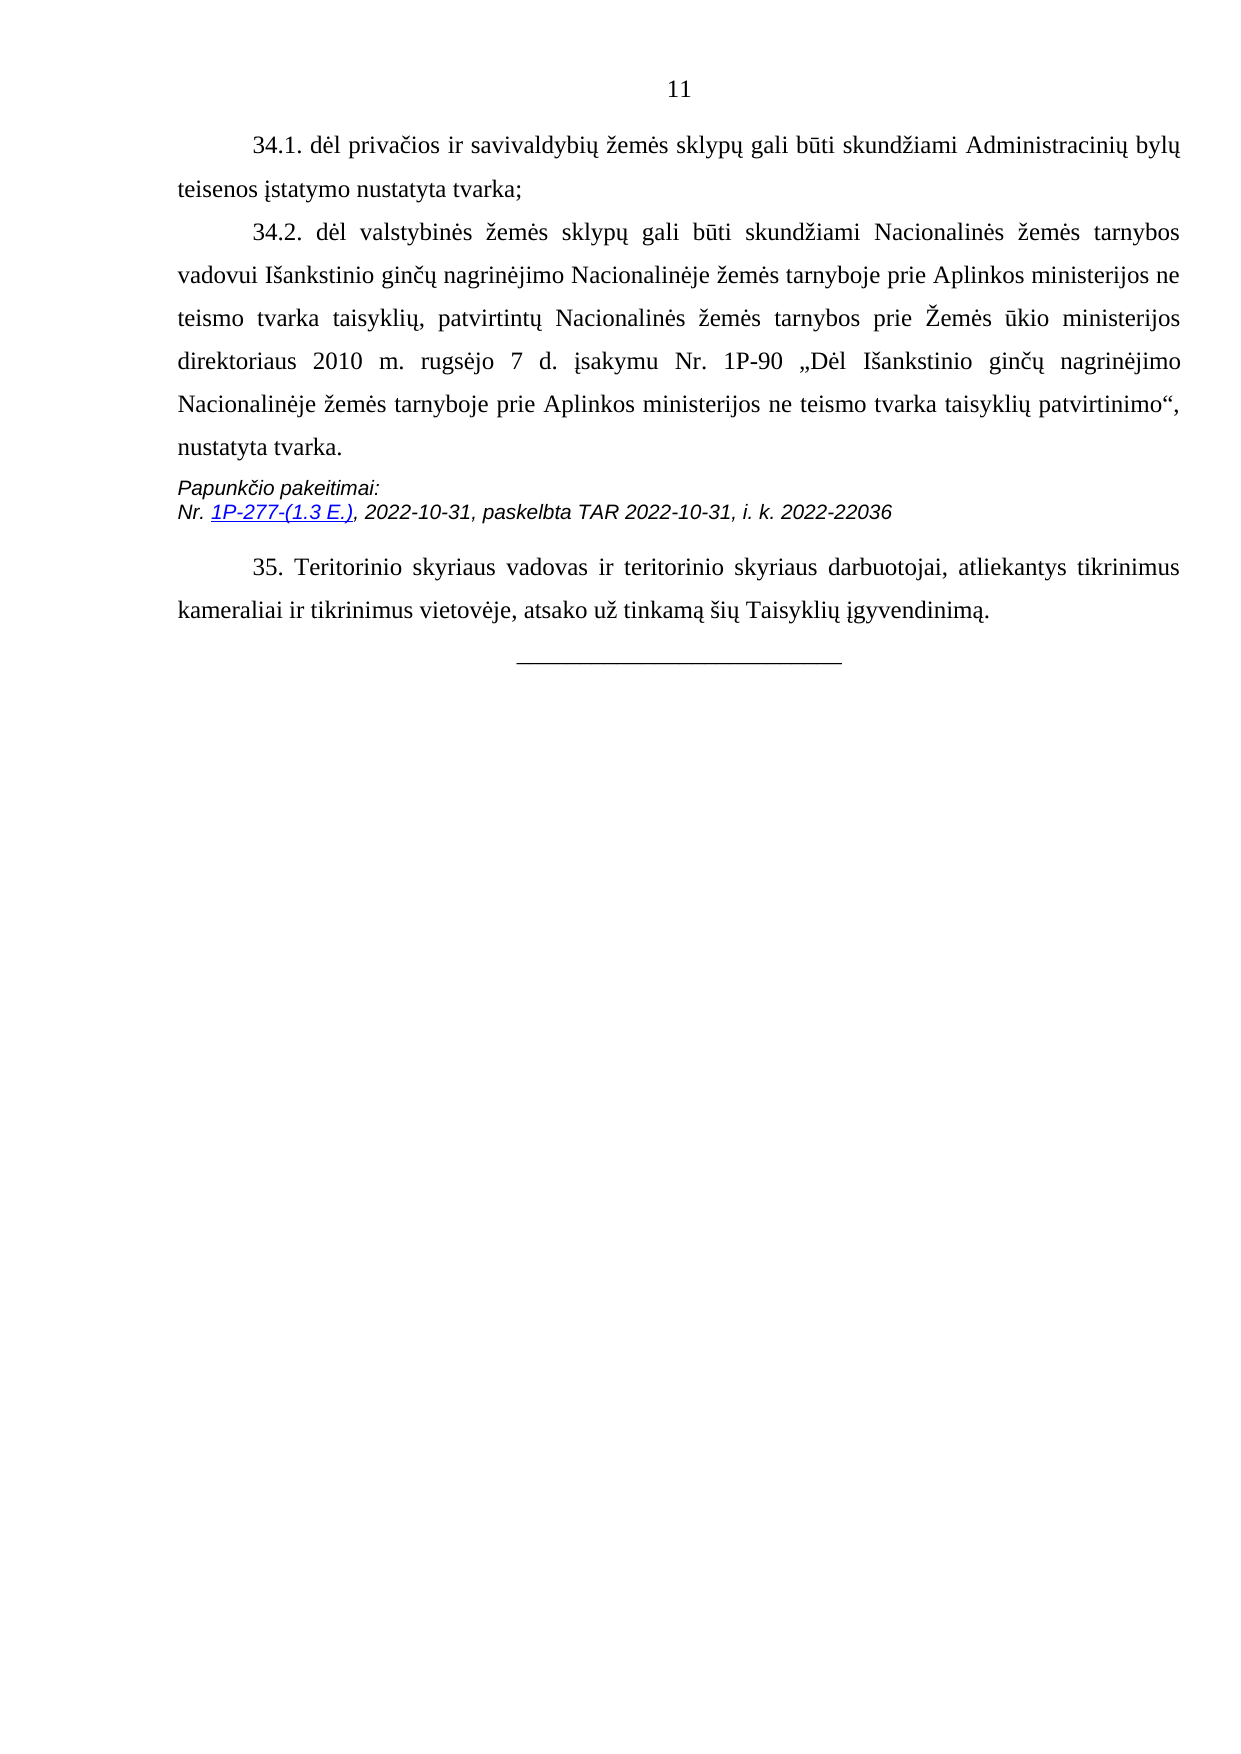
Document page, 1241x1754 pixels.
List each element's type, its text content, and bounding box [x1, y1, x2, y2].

text 34.1. dėl privačios ir savivaldybių žemės sklypų gali būti skundžiami Administracinių bylų teisenos įstatymo nustatyta tvarka; [177, 131, 1181, 202]
text 34.2. dėl valstybinės žemės sklypų gali būti skundžiami Nacionalinės žemės tarnybos vadovui Išankstinio ginčų nagrinėjimo Nacionalinėje žemės tarnyboje prie Aplinkos ministerijos ne teismo tvarka taisyklių, patvirtintų Nacionalinės žemės tarnybos prie Žemės ūkio ministerijos direktoriaus 2010 m. rugsėjo 7 d. įsakymu Nr. 1P-90 „Dėl išankstinio ginčų nagrinėjimo Nacionalinėje žemės tarnyboje prie Aplinkos ministerijos ne teismo tvarka taisyklių patvirtinimo“, nustatyta tvarka. [177, 217, 1181, 461]
text Papunkčio pakeitimai: [177, 476, 1181, 499]
text 35. Teritorinio skyriaus vadovas ir teritorinio skyriaus darbuotojai, atliekantys tikrinimus kameraliai ir tikrinimus vietovėje, atsako už tinkamą šių Taisyklių įgyvendinimą. [177, 552, 1181, 624]
text Nr. 1P-277-(1.3 E.), 2022-10-31, paskelbta TAR 2022-10-31, i. k. 2022-22036 [177, 499, 1181, 523]
text __________________________ [177, 638, 1181, 667]
